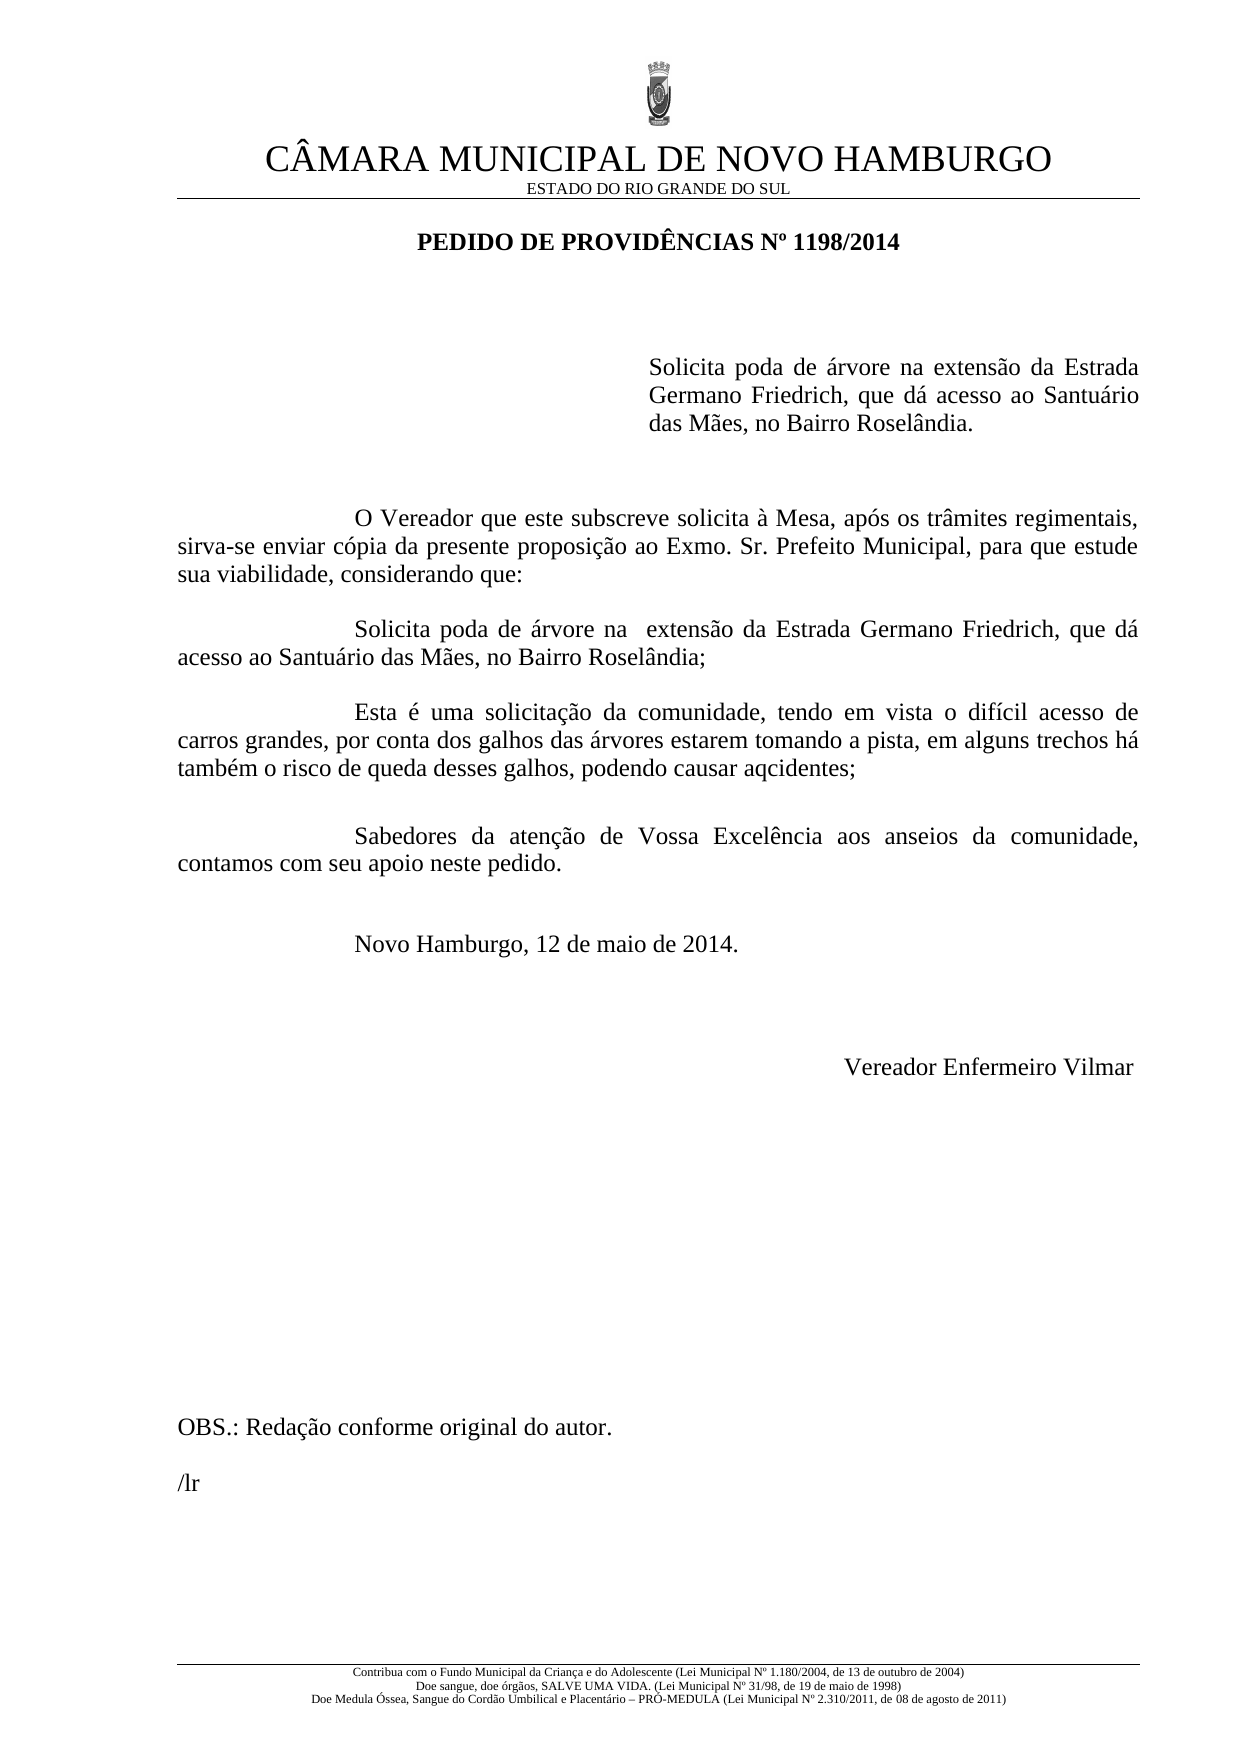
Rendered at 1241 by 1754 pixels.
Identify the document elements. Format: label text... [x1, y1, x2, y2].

text Solicita poda de árvore na extensão da Estrada Germano Friedrich, que dá acesso ao Santuário das Mães, no Bairro Roselândia; [177, 615, 1140, 671]
text Vereador Enfermeiro Vilmar [177, 1053, 1140, 1081]
text PEDIDO DE PROVIDÊNCIAS Nº 1198/2014 [177, 228, 1140, 256]
text Esta é uma solicitação da comunidade, tendo em vista o difícil acesso de carros grandes, por conta dos galhos das árvores estarem tomando a pista, em alguns trechos há também o risco de queda desses galhos, podendo causar aqcidentes; [177, 698, 1140, 782]
text Sabedores da atenção de Vossa Excelência aos anseios da comunidade, contamos com seu apoio neste pedido. [177, 822, 1140, 877]
text /lr [177, 1469, 1140, 1497]
text Solicita poda de árvore na extensão da Estrada Germano Friedrich, que dá acesso ao Santuário das Mães, no Bairro Roselândia. [649, 353, 1140, 437]
text O Vereador que este subscreve solicita à Mesa, após os trâmites regimentais, sirva-se enviar cópia da presente proposição ao Exmo. Sr. Prefeito Municipal, para que estude sua viabilidade, considerando que: [177, 504, 1140, 588]
text OBS.: Redação conforme original do autor. [177, 1413, 1140, 1441]
text Novo Hamburgo, 12 de maio de 2014. [177, 930, 1140, 958]
